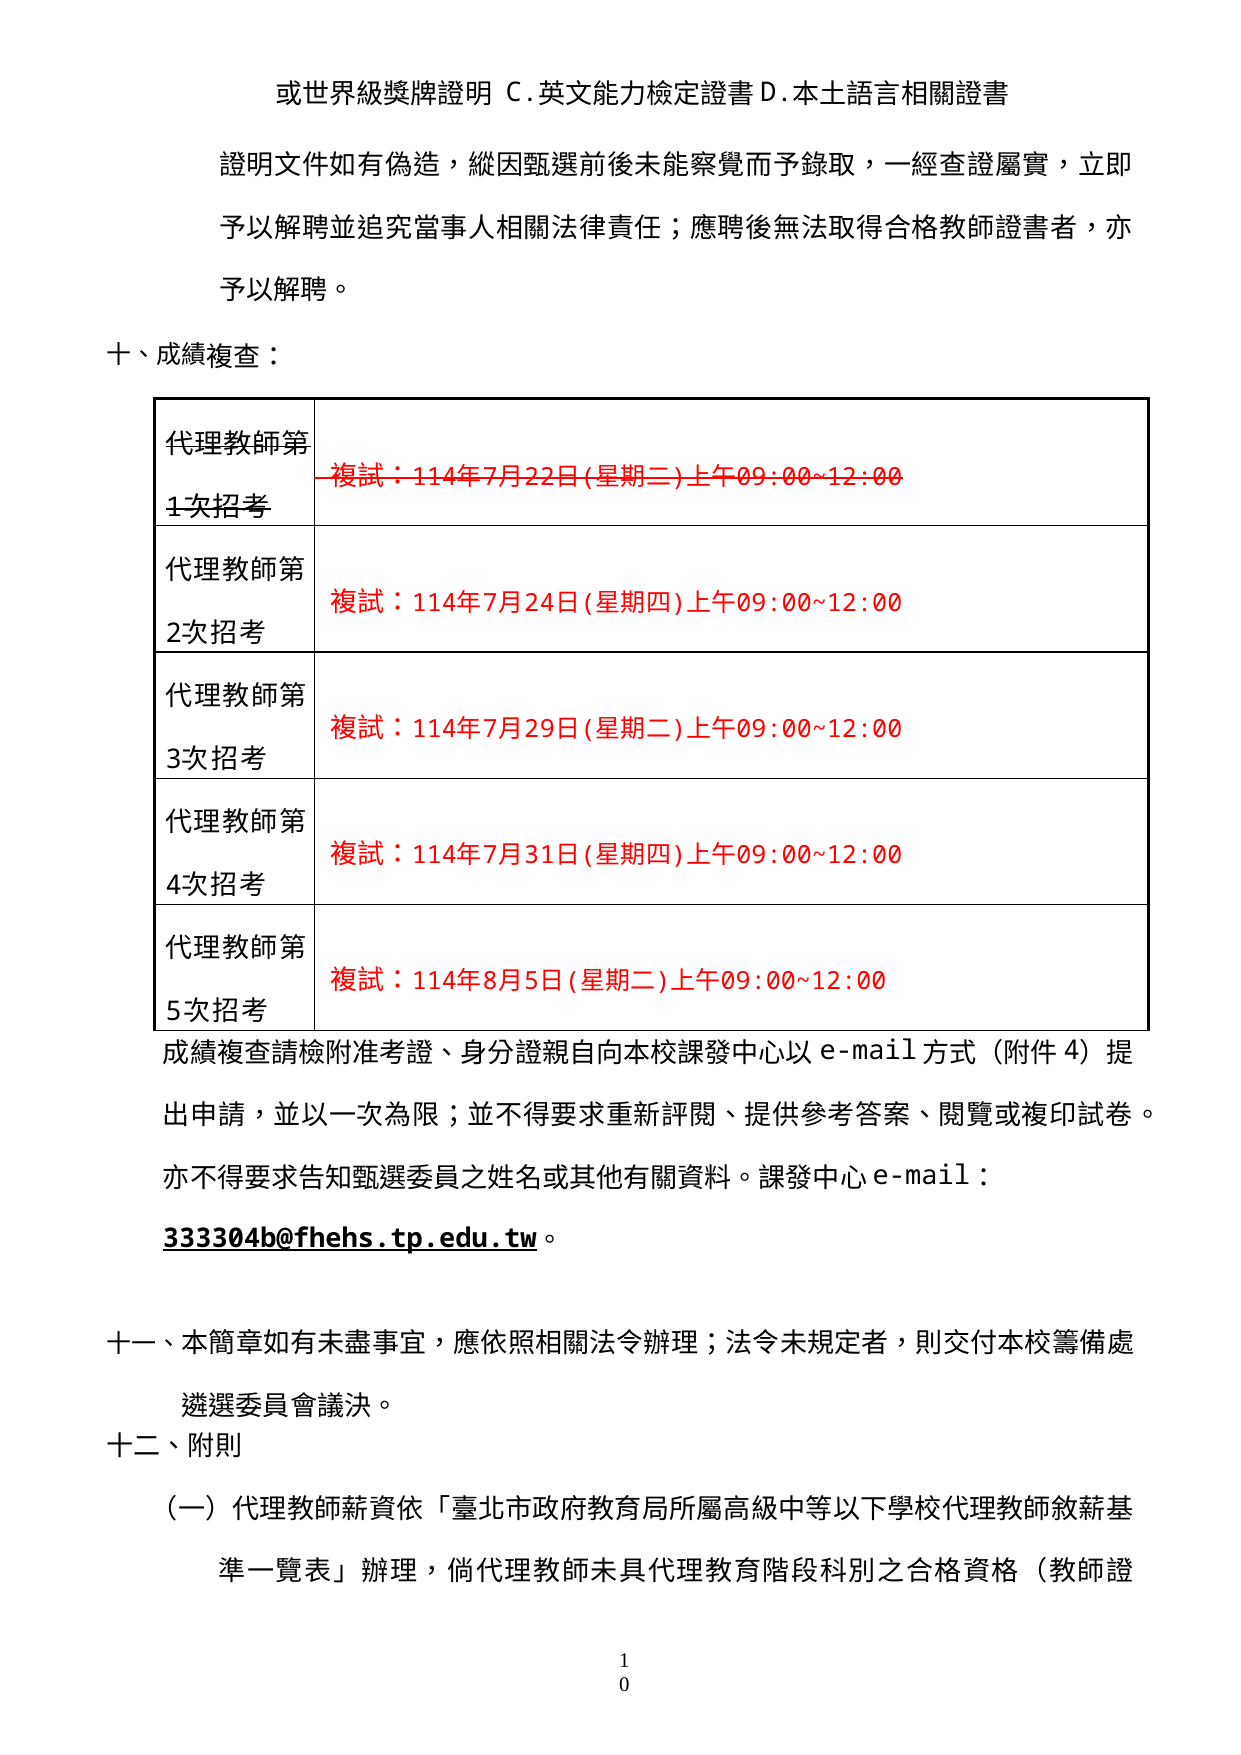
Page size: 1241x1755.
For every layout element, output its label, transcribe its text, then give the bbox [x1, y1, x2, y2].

table_cell 複試：114年7月29日(星期二)上午09:00~12:00 [315, 653, 1147, 777]
table_header 代理教師第1次招考 [156, 400, 314, 525]
text （一）代理教師薪資依「臺北市政府教育局所屬高級中等以下學校代理教師敘薪基準一覽表」辦理，倘代理教師未具代理教育階段科別之合格資格（教師證 [151, 1487, 1134, 1612]
table_cell 複試：114年8月5日(星期二)上午09:00~12:00 [315, 905, 1147, 1029]
text 十、成績複查： [106, 335, 1134, 397]
table_cell 複試：114年7月31日(星期四)上午09:00~12:00 [315, 779, 1147, 903]
text 證明文件如有偽造，縱因甄選前後未能察覺而予錄取，一經查證屬實，立即予以解聘並追究當事人相關法律責任；應聘後無法取得合格教師證書者，亦予以解聘。 [219, 143, 1134, 331]
table_cell 複試：114年7月24日(星期四)上午09:00~12:00 [315, 526, 1147, 651]
table_header 複試：114年7月22日(星期二)上午09:00~12:00 [315, 400, 1147, 525]
table_cell 代理教師第2次招考 [156, 526, 314, 651]
list 或世界級獎牌證明 C.英文能力檢定證書D.本土語言相關證書 [219, 72, 1134, 135]
table_cell 代理教師第3次招考 [156, 653, 314, 777]
text 成績複查請檢附准考證、身分證親自向本校課發中心以e-mail方式（附件4）提出申請，並以一次為限；並不得要求重新評閱、提供參考答案、閱覽或複印試卷。亦不得要求告知甄選委員之姓名或其他有關資料。課發中心e-mail： [163, 1031, 1134, 1218]
table_cell 代理教師第5次招考 [156, 905, 314, 1029]
text 十二、附則 [106, 1424, 1134, 1487]
text 十一、本簡章如有未盡事宜，應依照相關法令辦理；法令未規定者，則交付本校籌備處遴選委員會議決。 [106, 1299, 1134, 1424]
table_cell 代理教師第4次招考 [156, 779, 314, 903]
text 333304b@fhehs.tp.edu.tw。 [163, 1218, 1134, 1281]
